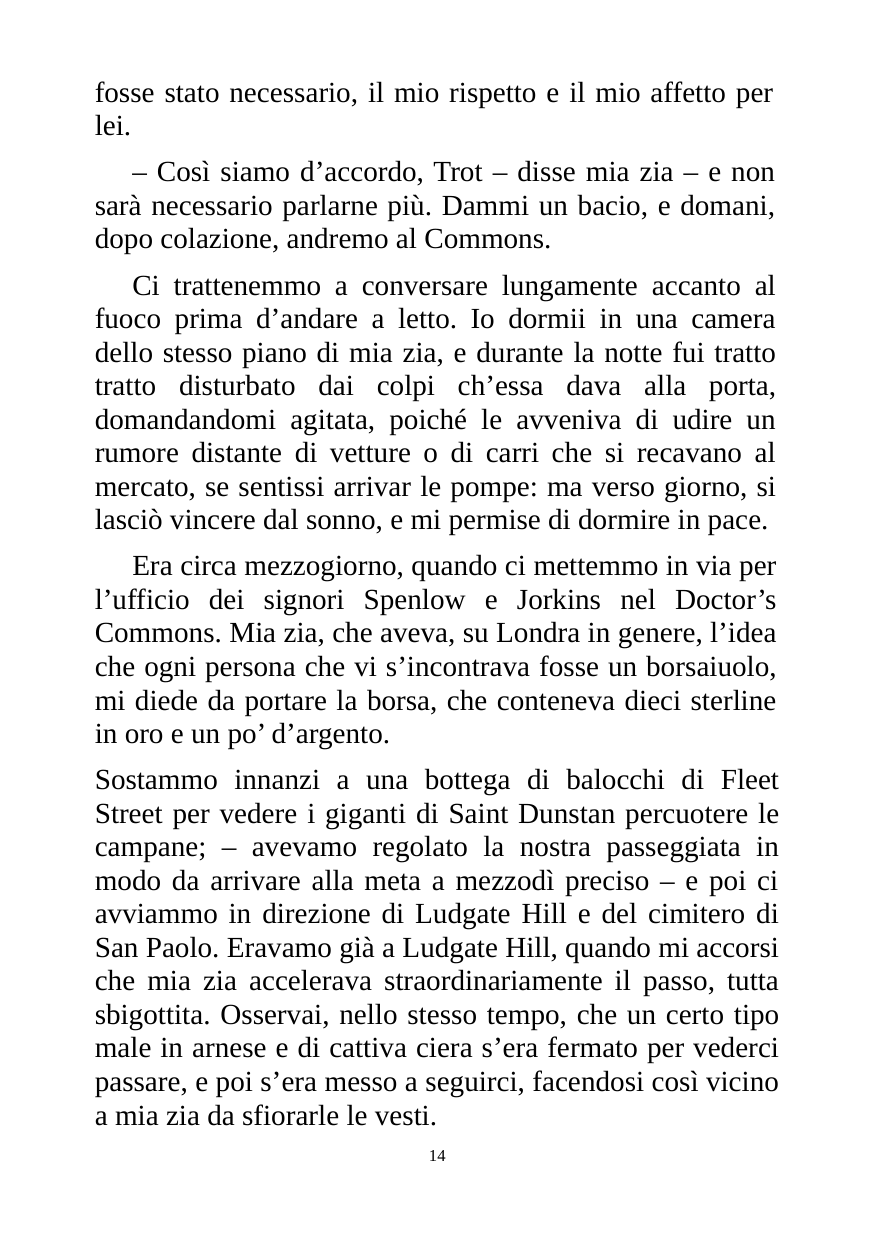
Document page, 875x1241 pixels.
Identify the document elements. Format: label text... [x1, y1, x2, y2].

text Sostammo innanzi a una bottega di balocchi di Fleet Street per vedere i giganti di Saint Dunstan percuotere le campane; – avevamo regolato la nostra passeggiata in modo da arrivare alla meta a mezzodì preciso – e poi ci avviammo in direzione di Ludgate Hill e del cimitero di San Paolo. Eravamo già a Ludgate Hill, quando mi accorsi che mia zia accelerava straordinariamente il passo, tutta sbigottita. Osservai, nello stesso tempo, che un certo tipo male in arnese e di cattiva ciera s’era fermato per vederci passare, e poi s’era messo a seguirci, facendosi così vicino a mia zia da sfiorarle le vesti. [94, 762, 779, 1131]
text fosse stato necessario, il mio rispetto e il mio affetto per lei. [94, 75, 774, 142]
text – Così siamo d’accordo, Trot – disse mia zia – e non sarà necessario parlarne più. Dammi un bacio, e domani, dopo colazione, andremo al Commons. [94, 154, 776, 255]
text Ci trattenemmo a conversare lungamente accanto al fuoco prima d’andare a letto. Io dormii in una camera dello stesso piano di mia zia, e durante la notte fui tratto tratto disturbato dai colpi ch’essa dava alla porta, domandandomi agitata, poiché le avveniva di udire un rumore distante di vetture o di carri che si recavano al mercato, se sentissi arrivar le pompe: ma verso giorno, si lasciò vincere dal sonno, e mi permise di dormire in pace. [94, 268, 777, 536]
text Era circa mezzogiorno, quando ci mettemmo in via per l’ufficio dei signori Spenlow e Jorkins nel Doctor’s Commons. Mia zia, che aveva, su Londra in genere, l’idea che ogni persona che vi s’incontrava fosse un borsaiuolo, mi diede da portare la borsa, che conteneva dieci sterline in oro e un po’ d’argento. [94, 548, 777, 750]
